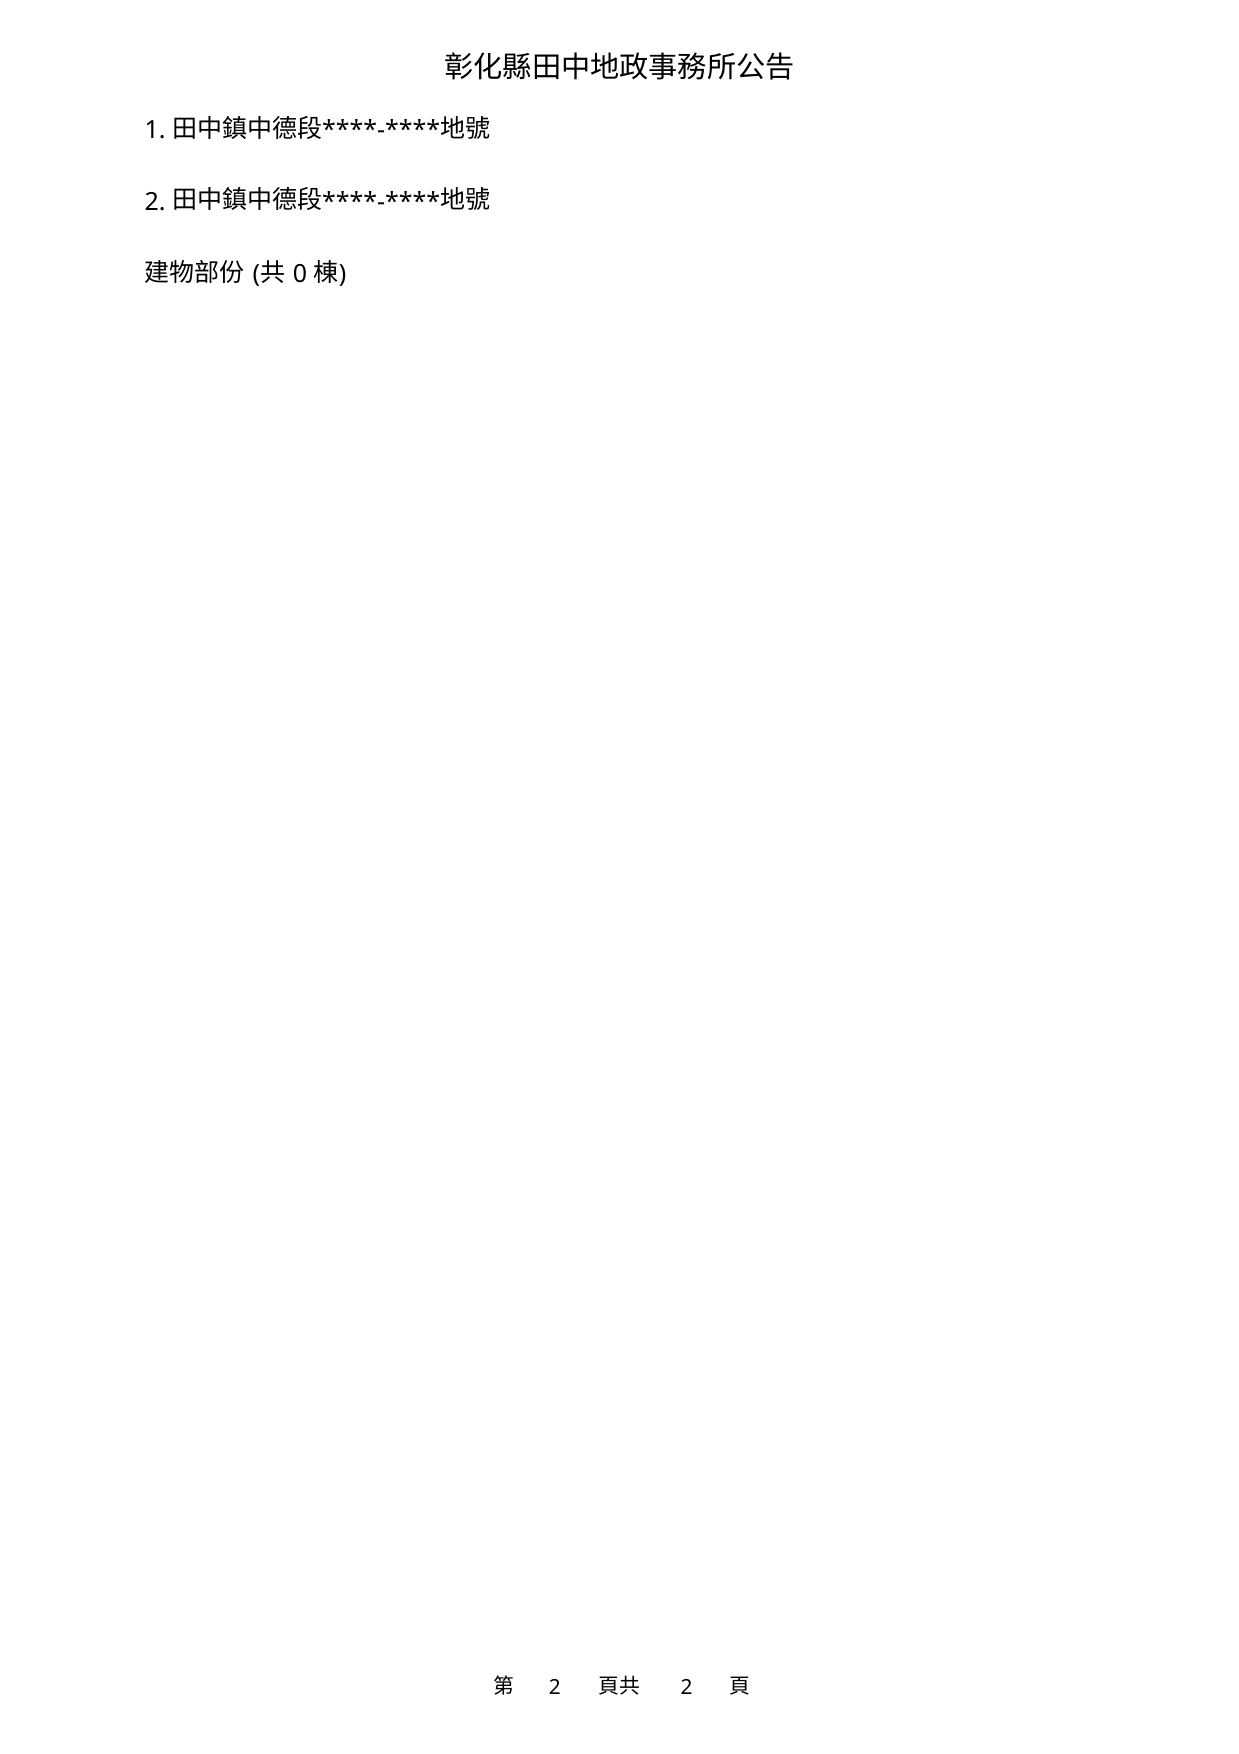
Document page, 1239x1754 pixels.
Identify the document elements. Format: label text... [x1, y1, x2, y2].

table_cell [0, 166, 62, 238]
table_cell [653, 310, 719, 1666]
table_cell [0, 239, 62, 310]
table_cell [1177, 239, 1239, 310]
table_cell 1. 田中鎮中德段****-****地號 [62, 95, 1177, 166]
table_header [483, 0, 523, 41]
table_cell [1177, 41, 1239, 94]
table_header [524, 0, 585, 41]
table_cell [483, 310, 523, 1666]
table_cell [0, 95, 62, 166]
table_cell 2 [524, 1666, 585, 1707]
table_cell [0, 1666, 62, 1707]
table_header [585, 0, 653, 41]
table_cell 2. 田中鎮中德段****-****地號 [62, 166, 1177, 238]
table_cell 頁 [720, 1666, 760, 1707]
table_cell [1177, 95, 1239, 166]
table_header [760, 0, 1177, 41]
table_cell [1177, 166, 1239, 238]
table_cell [0, 310, 62, 1666]
table_cell 彰化縣田中地政事務所公告 [62, 41, 1177, 94]
table_cell [62, 310, 483, 1666]
table_header [0, 0, 62, 41]
table_header [720, 0, 760, 41]
table_cell [720, 310, 760, 1666]
table_cell 第 [483, 1666, 523, 1707]
table_cell [585, 310, 653, 1666]
table_cell [760, 1666, 1177, 1707]
table_header [1177, 0, 1239, 41]
table_cell [0, 41, 62, 94]
table_cell [1177, 310, 1239, 1666]
table_cell 建物部份 (共 0 棟) [62, 239, 1177, 310]
table_cell [760, 310, 1177, 1666]
table_cell 2 [653, 1666, 719, 1707]
table_cell [524, 310, 585, 1666]
table_cell 頁共 [585, 1666, 653, 1707]
table_cell [1177, 1666, 1239, 1707]
table_header [62, 0, 483, 41]
table_header [653, 0, 719, 41]
table_cell [62, 1666, 483, 1707]
